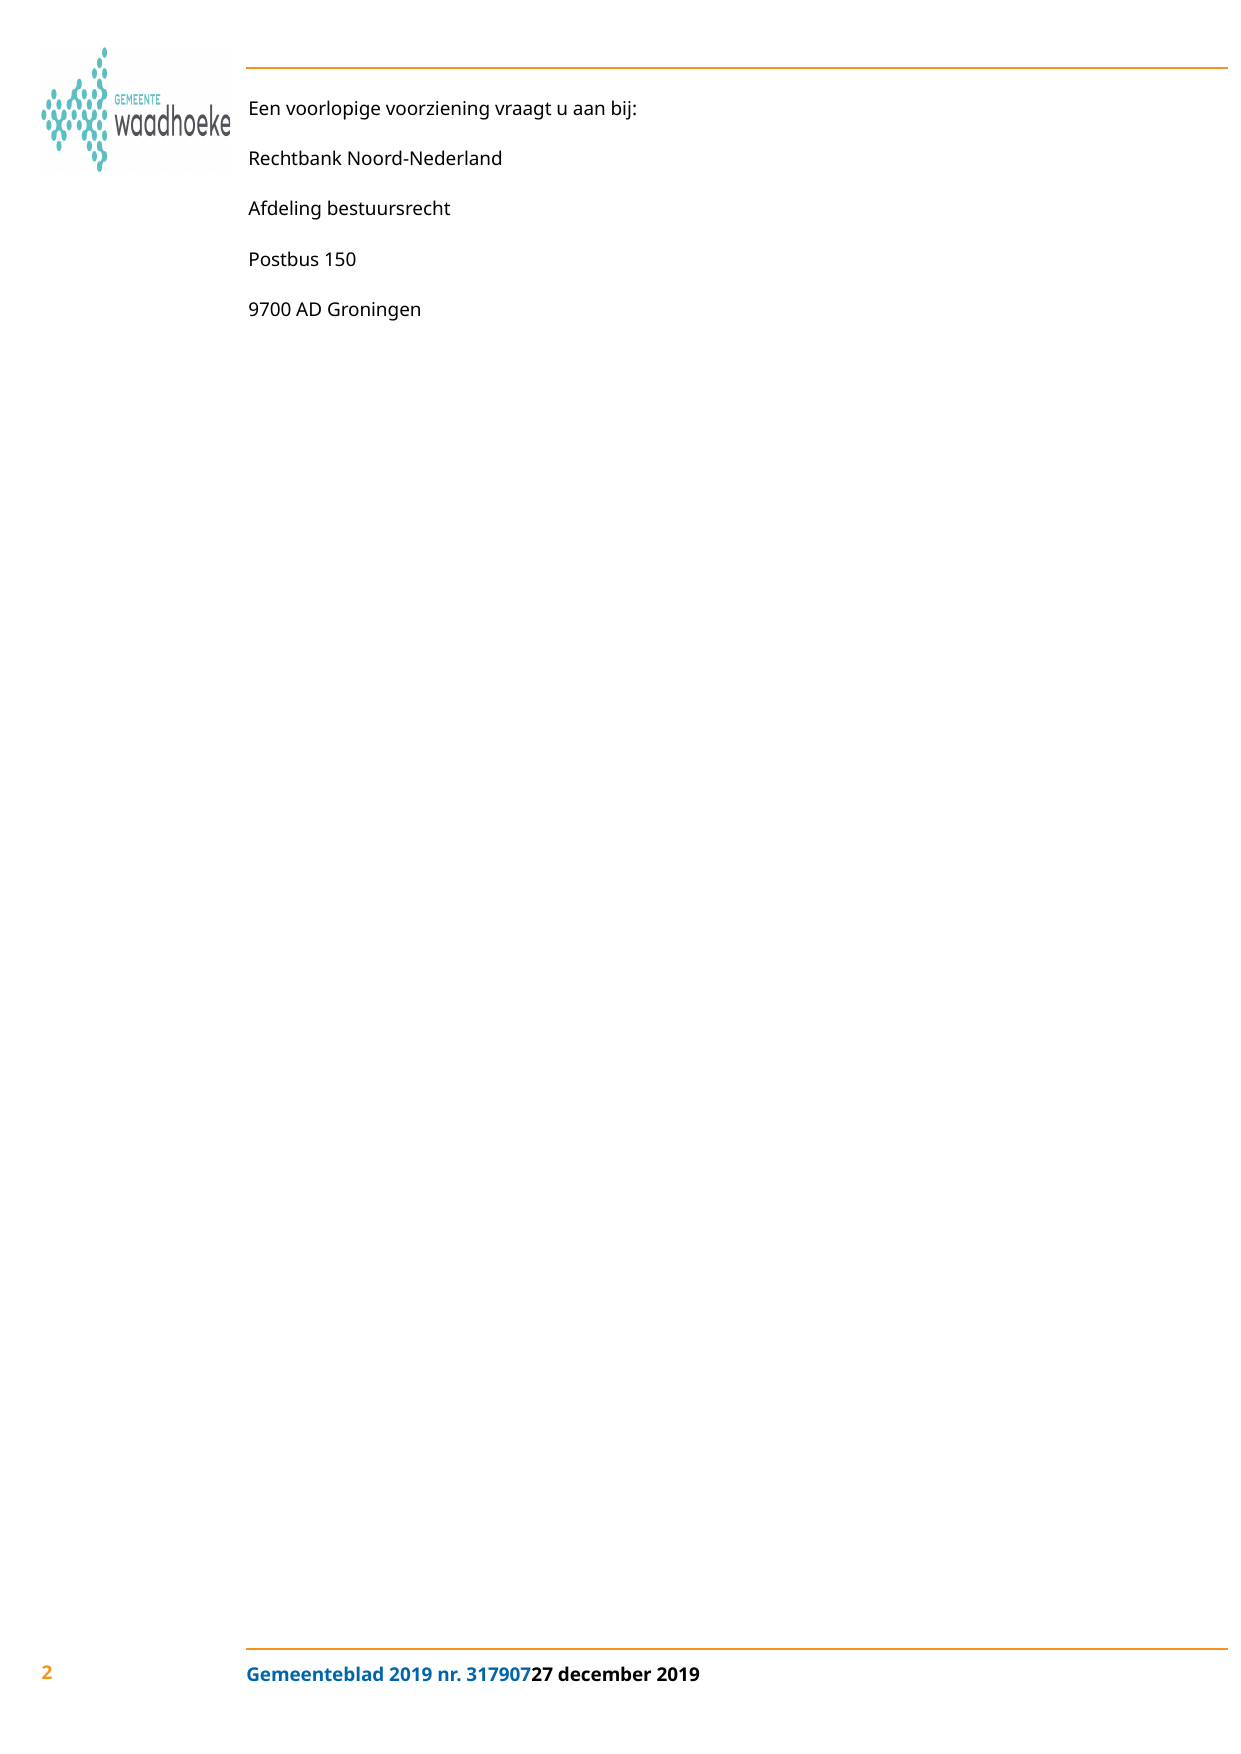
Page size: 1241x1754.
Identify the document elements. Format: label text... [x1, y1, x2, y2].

text Rechtbank Noord-Nederland [248, 145, 1152, 171]
text Postbus 150 [248, 246, 1152, 272]
text Afdeling bestuursrecht [248, 196, 1152, 221]
text 9700 AD Groningen [248, 296, 1152, 322]
picture [41, 47, 231, 172]
text Een voorlopige voorziening vraagt u aan bij: [248, 95, 1152, 121]
